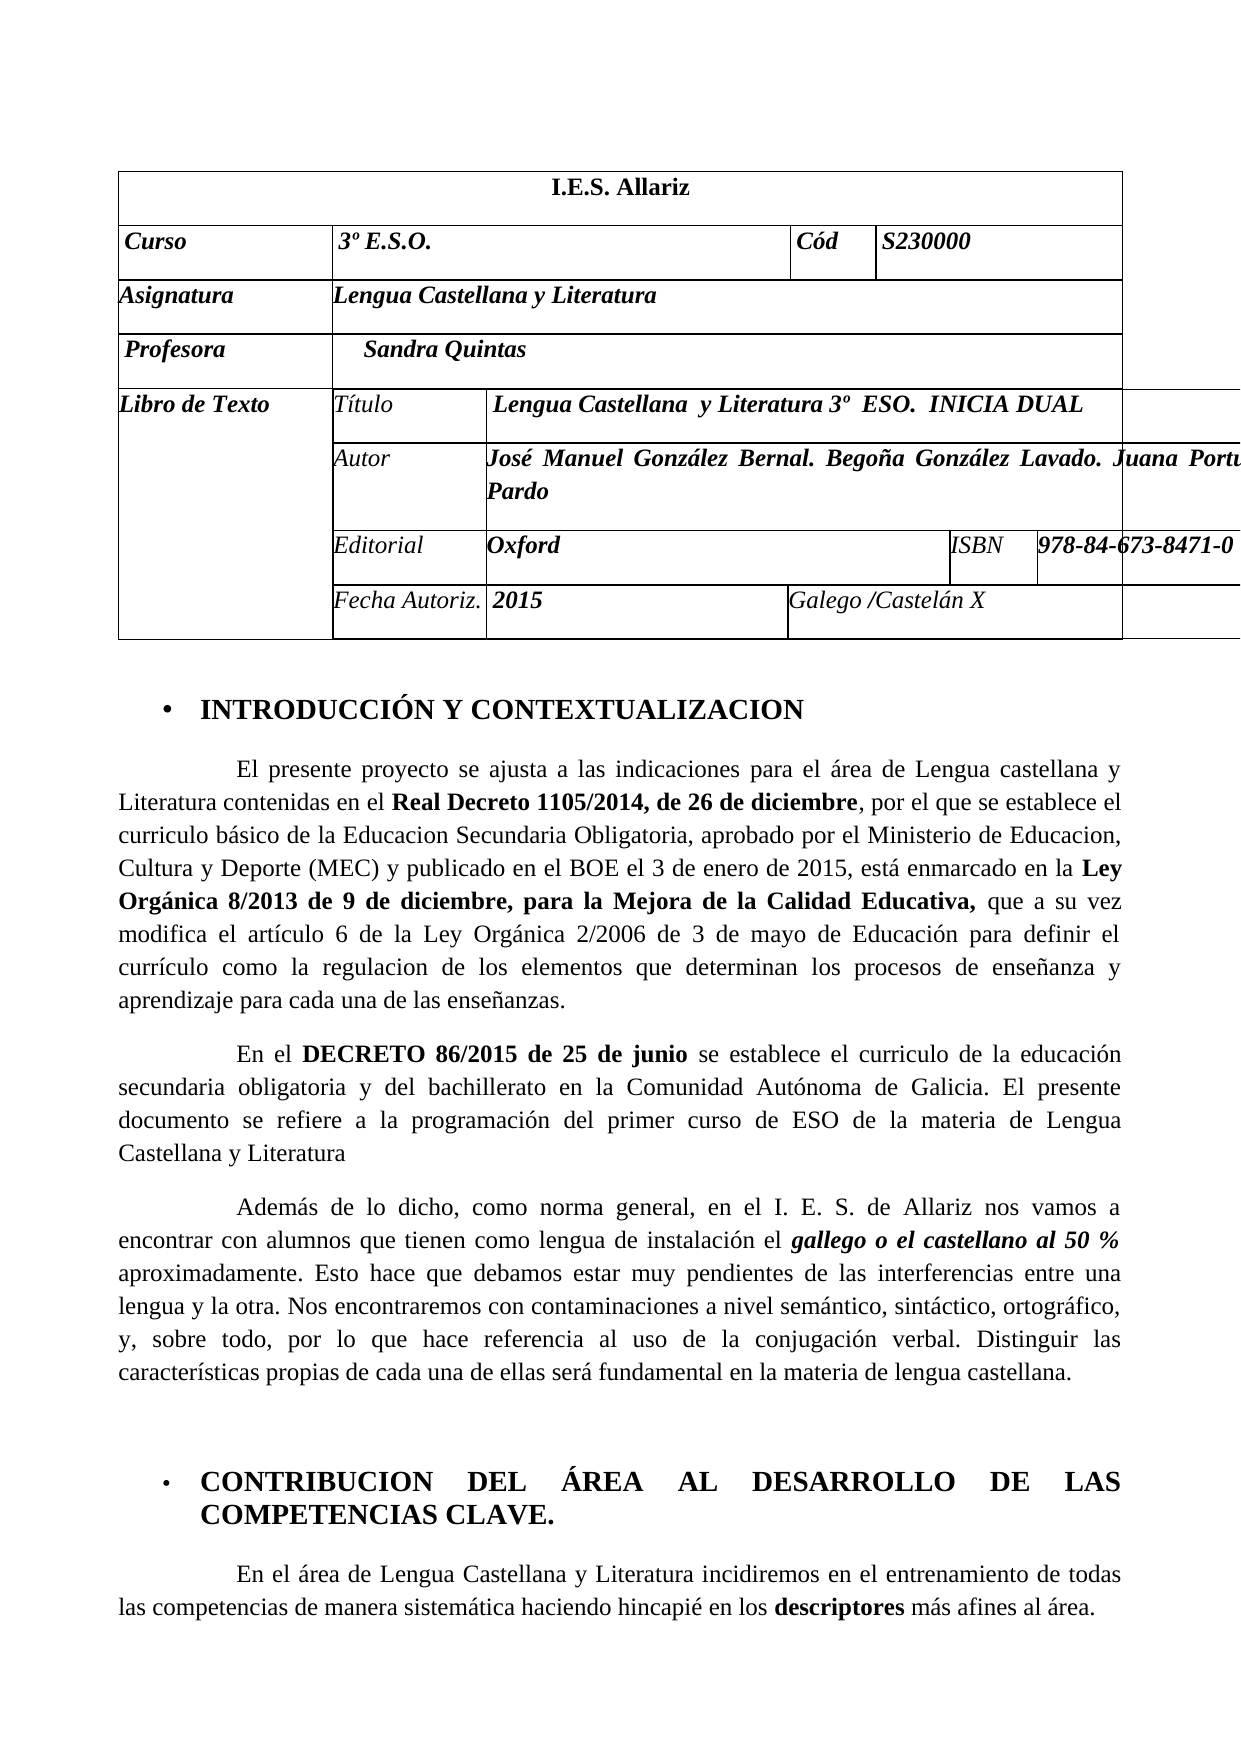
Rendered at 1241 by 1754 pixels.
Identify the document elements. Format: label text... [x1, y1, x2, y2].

table_cell Curso [119, 226, 332, 279]
table_cell ISBN [951, 531, 1037, 584]
table_cell Profesora [119, 335, 332, 388]
table_cell Editorial [334, 531, 486, 584]
table_cell Libro de Texto [119, 389, 332, 639]
table_header Título [334, 390, 486, 442]
text Además de lo dicho, como norma general, en el I. E. S. de Allariz nos vamos a encontrar con alumnos que tienen como lengua de instalación el gallego o el castellano al 50 % aproximadamente. Esto hace que debamos estar muy pendientes de las interferencias entre una lengua y la otra. Nos encontraremos con contaminaciones a nivel semántico, sintáctico, ortográfico, y, sobre todo, por lo que hace referencia al uso de la conjugación verbal. Distinguir las características propias de cada una de ellas será fundamental en la materia de lengua castellana. [118, 1192, 1122, 1386]
table_cell Autor [334, 444, 486, 530]
table_header I.E.S. Allariz [119, 172, 1122, 225]
table_cell Oxford [487, 531, 949, 584]
table_cell Lengua Castellana y Literatura [333, 281, 1122, 333]
table_cell 3º E.S.O. [333, 226, 790, 279]
text En el área de Lengua Castellana y Literatura incidiremos en el entrenamiento de todas las competencias de manera sistemática haciendo hincapié en los descriptores más afines al área. [118, 1559, 1122, 1621]
text En el DECRETO 86/2015 de 25 de junio se establece el curriculo de la educación secundaria obligatoria y del bachillerato en la Comunidad Autónoma de Galicia. El presente documento se refiere a la programación del primer curso de ESO de la materia de Lengua Castellana y Literatura [118, 1039, 1122, 1167]
table_cell S230000 [877, 226, 1122, 279]
list CONTRIBUCION DEL ÁREA AL DESARROLLO DE LAS COMPETENCIAS CLAVE. [162, 1464, 1122, 1531]
table_cell 2015 [487, 586, 787, 638]
list INTRODUCCIÓN Y CONTEXTUALIZACION [162, 692, 1122, 726]
table_header Lengua Castellana y Literatura 3º ESO. INICIA DUAL [487, 390, 1122, 442]
table_cell Galego /Castelán X [789, 586, 1122, 638]
table_cell Sandra Quintas [333, 335, 1122, 388]
table_cell José Manuel González Bernal. Begoña González Lavado. Juana Portugal Pardo [487, 444, 1122, 530]
table_cell Asignatura [119, 281, 332, 333]
text El presente proyecto se ajusta a las indicaciones para el área de Lengua castellana y Literatura contenidas en el Real Decreto 1105/2014, de 26 de diciembre, por el que se establece el curriculo básico de la Educacion Secundaria Obligatoria, aprobado por el Ministerio de Educacion, Cultura y Deporte (MEC) y publicado en el BOE el 3 de enero de 2015, está enmarcado en la Ley Orgánica 8/2013 de 9 de diciembre, para la Mejora de la Calidad Educativa, que a su vez modifica el artículo 6 de la Ley Orgánica 2/2006 de 3 de mayo de Educación para definir el currículo como la regulacion de los elementos que determinan los procesos de enseñanza y aprendizaje para cada una de las enseñanzas. [118, 754, 1122, 1014]
table_cell Fecha Autoriz. [334, 586, 486, 638]
table_cell 978-84-673-8471-0 [1038, 531, 1122, 584]
table_cell Cód [791, 226, 875, 279]
